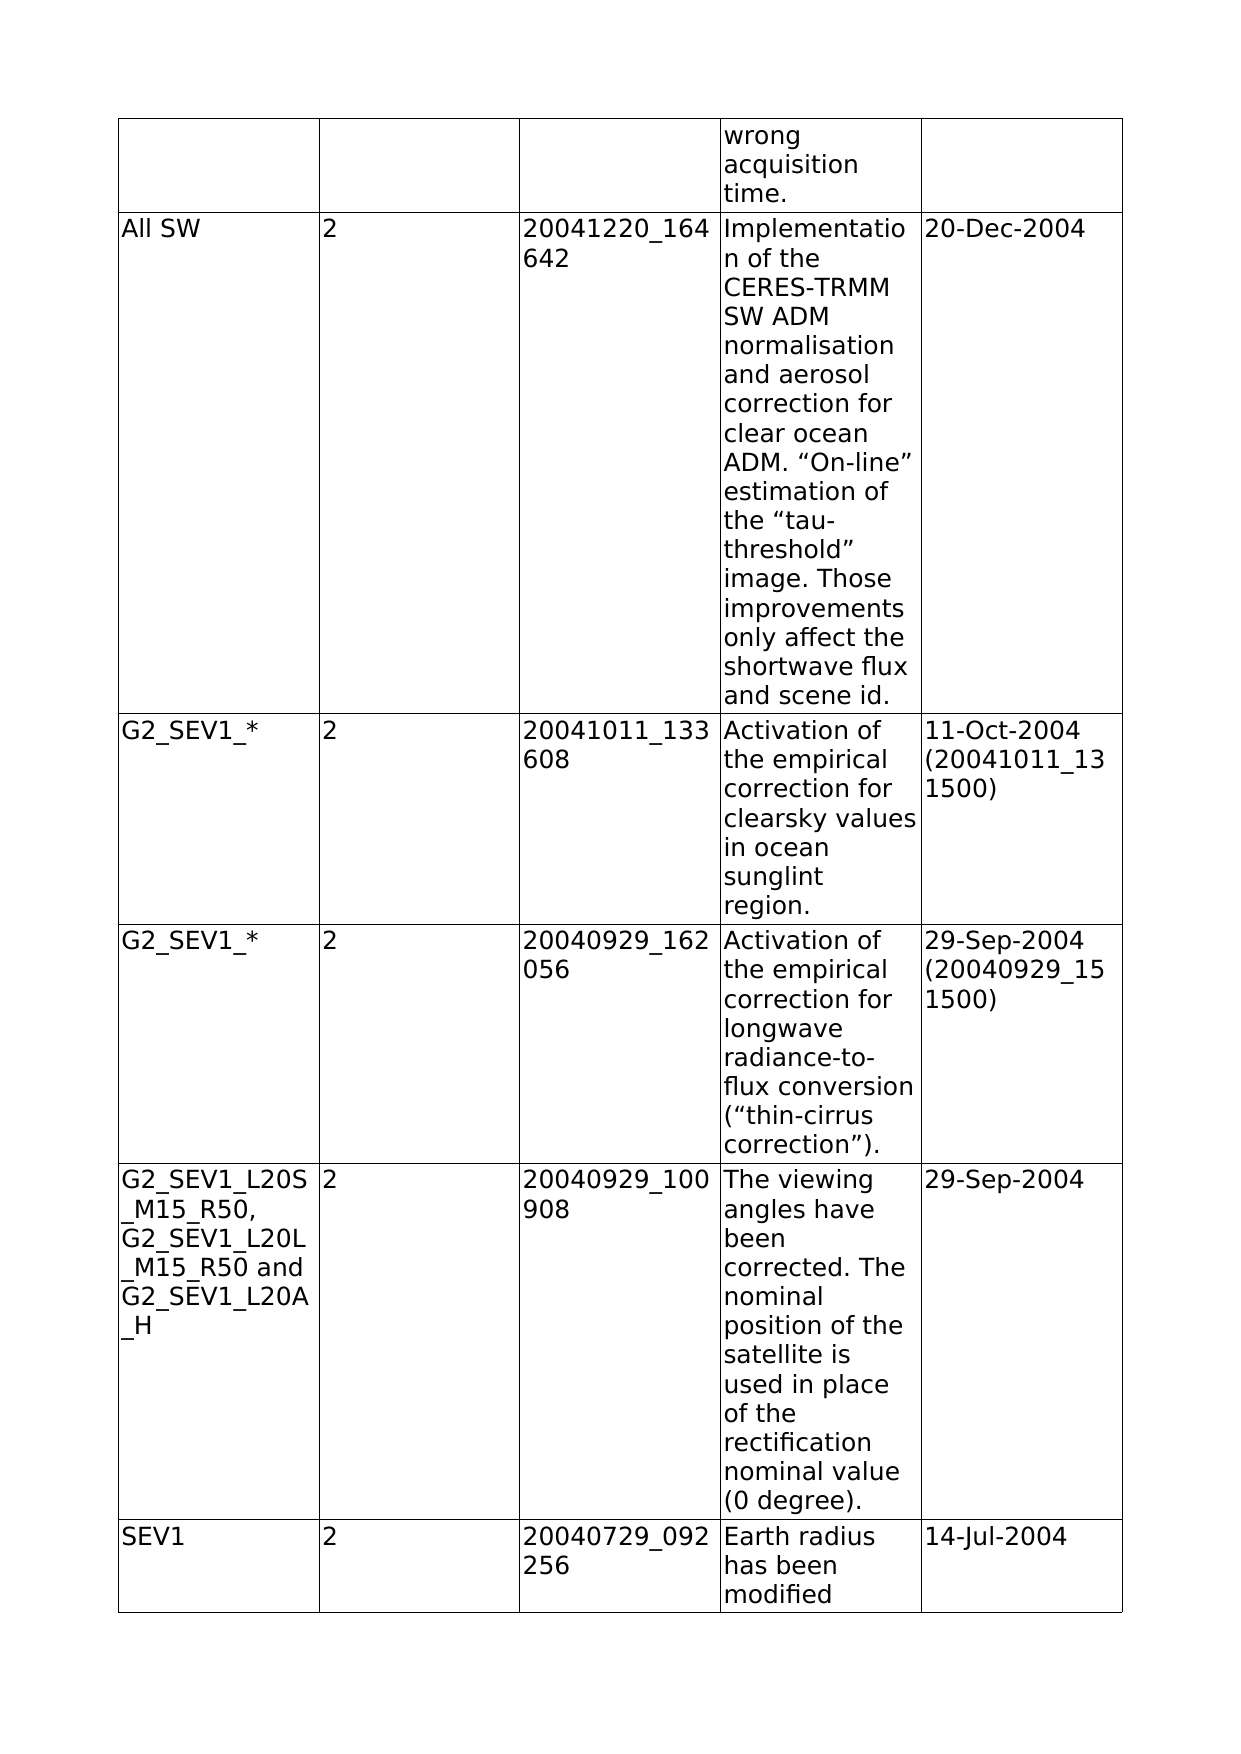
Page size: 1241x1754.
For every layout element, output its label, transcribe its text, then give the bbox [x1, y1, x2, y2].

table_cell 20040929_100908 [520, 1164, 720, 1519]
table_cell [119, 119, 319, 212]
table_cell 20-Dec-2004 [922, 213, 1122, 713]
table_cell 20040929_162056 [520, 925, 720, 1163]
table_cell [922, 119, 1122, 212]
table_cell 2 [320, 925, 519, 1163]
table_cell [320, 119, 519, 212]
table_cell The viewing angles have been corrected. The nominal position of the satellite is used in place of the rectification nominal value (0 degree). [721, 1164, 921, 1519]
table_cell Earth radius has been modified [721, 1520, 921, 1612]
table_cell [520, 119, 720, 212]
table_cell 2 [320, 1520, 519, 1612]
table_cell wrong acquisition time. [721, 119, 921, 212]
table_cell G2_SEV1_* [119, 925, 319, 1163]
table_cell 2 [320, 213, 519, 713]
table_cell 20041220_164642 [520, 213, 720, 713]
table_cell 29-Sep-2004 [922, 1164, 1122, 1519]
table_cell G2_SEV1_L20S_M15_R50, G2_SEV1_L20L_M15_R50 and G2_SEV1_L20A_H [119, 1164, 319, 1519]
table_cell 2 [320, 714, 519, 923]
table_cell Activation of the empirical correction for longwave radiance-to-flux conversion (“thin-cirrus correction”). [721, 925, 921, 1163]
table_cell Implementation of the CERES-TRMM SW ADM normalisation and aerosol correction for clear ocean ADM. “On-line” estimation of the “tau-threshold” image. Those improvements only affect the shortwave flux and scene id. [721, 213, 921, 713]
table_cell 20041011_133608 [520, 714, 720, 923]
table_cell 11-Oct-2004 (20041011_131500) [922, 714, 1122, 923]
table_cell SEV1 [119, 1520, 319, 1612]
table_cell 14-Jul-2004 [922, 1520, 1122, 1612]
table_cell All SW [119, 213, 319, 713]
table_cell 29-Sep-2004 (20040929_151500) [922, 925, 1122, 1163]
table_cell 2 [320, 1164, 519, 1519]
table_cell 20040729_092256 [520, 1520, 720, 1612]
table_cell Activation of the empirical correction for clearsky values in ocean sunglint region. [721, 714, 921, 923]
table_cell G2_SEV1_* [119, 714, 319, 923]
